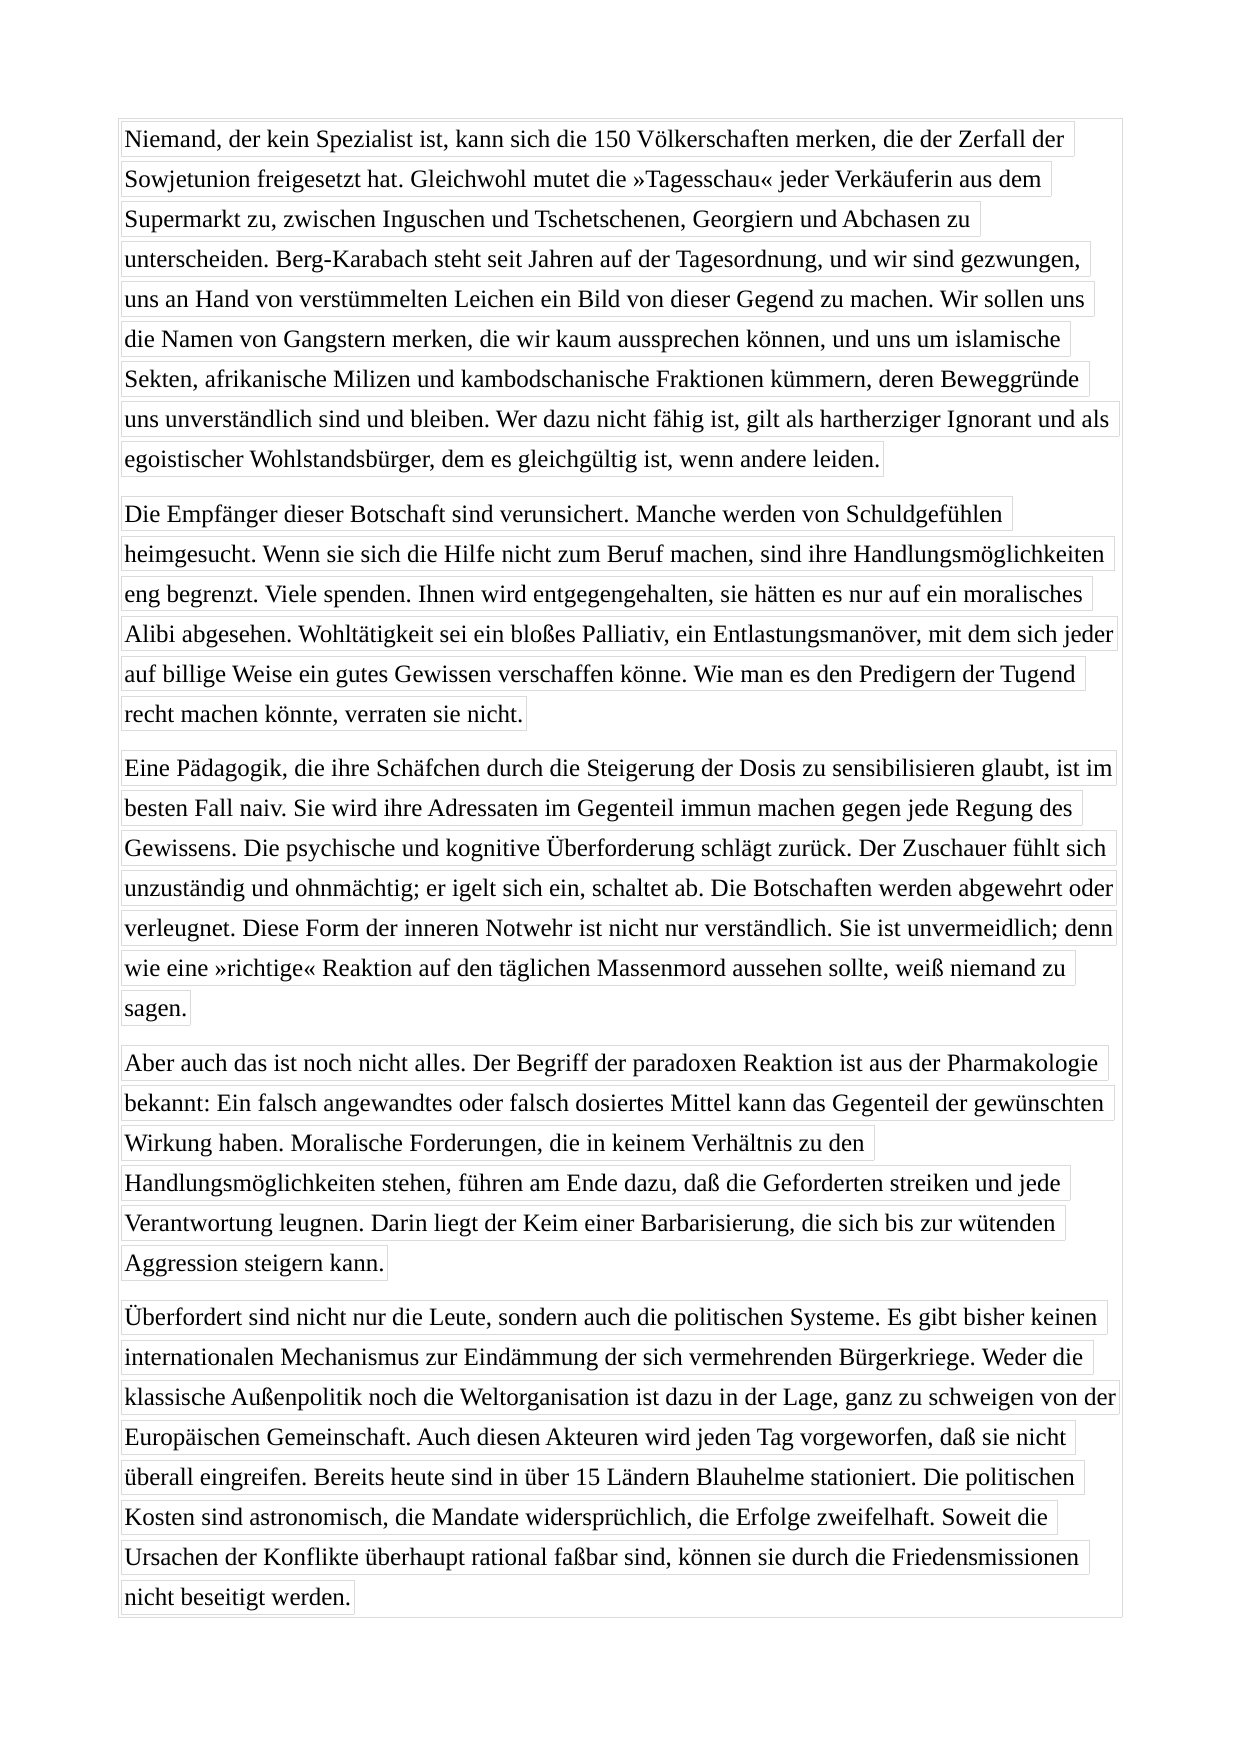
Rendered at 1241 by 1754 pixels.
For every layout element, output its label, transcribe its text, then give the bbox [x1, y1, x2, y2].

text Aber auch das ist noch nicht alles. Der Begriff der paradoxen Reaktion ist aus der Pharmakologie bekannt: Ein falsch angewandtes oder falsch dosiertes Mittel kann das Gegenteil der gewünschten Wirkung haben. Moralische Forderungen, die in keinem Verhältnis zu den Handlungsmöglichkeiten stehen, führen am Ende dazu, daß die Geforderten streiken und jede Verantwortung leugnen. Darin liegt der Keim einer Barbarisierung, die sich bis zur wütenden Aggression steigern kann. [119, 1042, 1122, 1280]
text Eine Pädagogik, die ihre Schäfchen durch die Steigerung der Dosis zu sensibilisieren glaubt, ist im besten Fall naiv. Sie wird ihre Adressaten im Gegenteil immun machen gegen jede Regung des Gewissens. Die psychische und kognitive Überforderung schlägt zurück. Der Zuschauer fühlt sich unzuständig und ohnmächtig; er igelt sich ein, schaltet ab. Die Botschaften werden abgewehrt oder verleugnet. Diese Form der inneren Notwehr ist nicht nur verständlich. Sie ist unvermeidlich; denn wie eine »richtige« Reaktion auf den täglichen Massenmord aussehen sollte, weiß niemand zu sagen. [119, 747, 1122, 1025]
text Die Empfänger dieser Botschaft sind verunsichert. Manche werden von Schuldgefühlen heimgesucht. Wenn sie sich die Hilfe nicht zum Beruf machen, sind ihre Handlungsmöglichkeiten eng begrenzt. Viele spenden. Ihnen wird entgegengehalten, sie hätten es nur auf ein moralisches Alibi abgesehen. Wohltätigkeit sei ein bloßes Palliativ, ein Entlastungsmanöver, mit dem sich jeder auf billige Weise ein gutes Gewissen verschaffen könne. Wie man es den Predigern der Tugend recht machen könnte, verraten sie nicht. [119, 493, 1122, 731]
text Überfordert sind nicht nur die Leute, sondern auch die politischen Systeme. Es gibt bisher keinen internationalen Mechanismus zur Eindämmung der sich vermehrenden Bürgerkriege. Weder die klassische Außenpolitik noch die Weltorganisation ist dazu in der Lage, ganz zu schweigen von der Europäischen Gemeinschaft. Auch diesen Akteuren wird jeden Tag vorgeworfen, daß sie nicht überall eingreifen. Bereits heute sind in über 15 Ländern Blauhelme stationiert. Die politischen Kosten sind astronomisch, die Mandate widersprüchlich, die Erfolge zweifelhaft. Soweit die Ursachen der Konflikte überhaupt rational faßbar sind, können sie durch die Friedensmissionen nicht beseitigt werden. [119, 1296, 1122, 1617]
text Niemand, der kein Spezialist ist, kann sich die 150 Völkerschaften merken, die der Zerfall der Sowjetunion freigesetzt hat. Gleichwohl mutet die »Tagesschau« jeder Verkäuferin aus dem Supermarkt zu, zwischen Inguschen und Tschetschenen, Georgiern und Abchasen zu unterscheiden. Berg-Karabach steht seit Jahren auf der Tagesordnung, und wir sind gezwungen, uns an Hand von verstümmelten Leichen ein Bild von dieser Gegend zu machen. Wir sollen uns die Namen von Gangstern merken, die wir kaum aussprechen können, und uns um islamische Sekten, afrikanische Milizen und kambodschanische Fraktionen kümmern, deren Beweggründe uns unverständlich sind und bleiben. Wer dazu nicht fähig ist, gilt als hartherziger Ignorant und als egoistischer Wohlstandsbürger, dem es gleichgültig ist, wenn andere leiden. [119, 119, 1122, 476]
